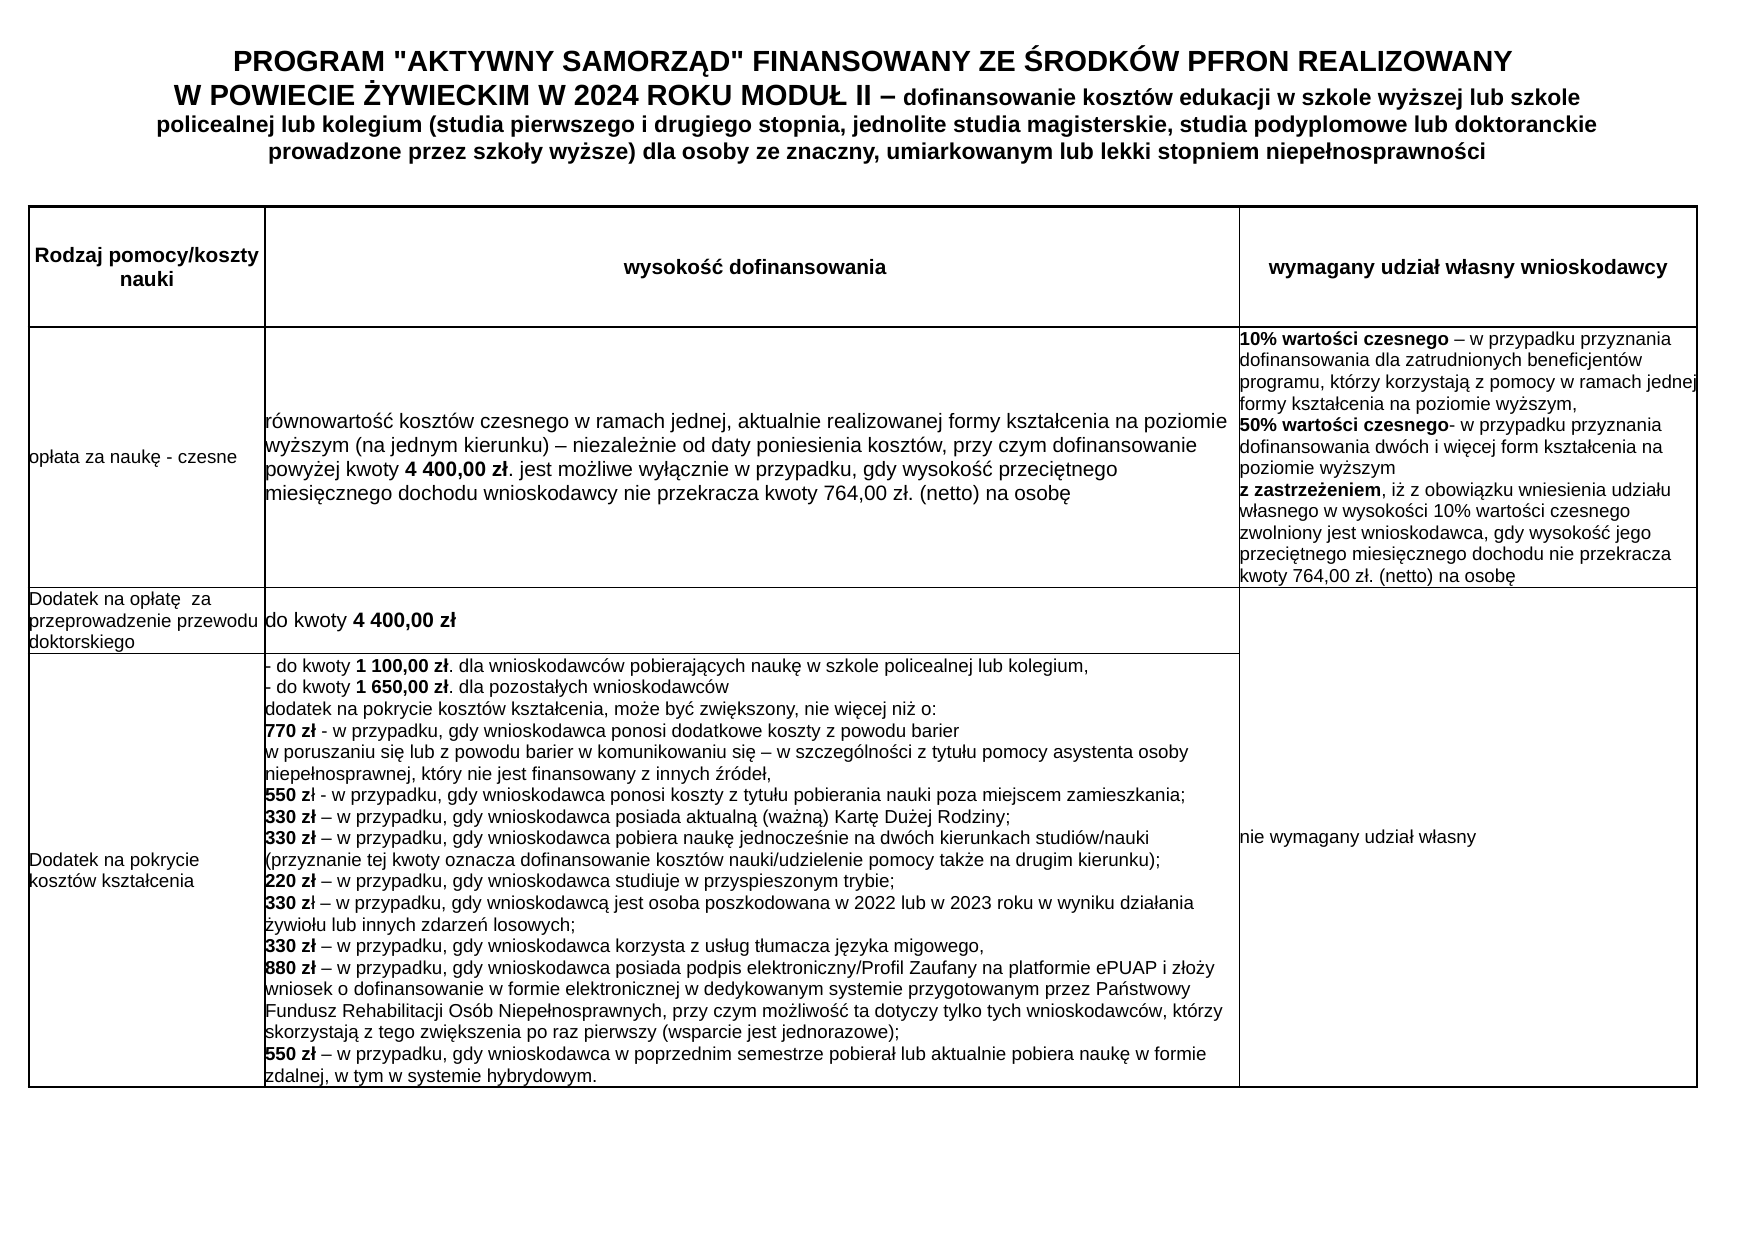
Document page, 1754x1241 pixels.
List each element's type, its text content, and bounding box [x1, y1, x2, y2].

table_cell nie wymagany udział własny [1240, 588, 1696, 1086]
table_cell równowartość kosztów czesnego w ramach jednej, aktualnie realizowanej formy kształcenia na poziomie wyższym (na jednym kierunku) – niezależnie od daty poniesienia kosztów, przy czym dofinansowanie powyżej kwoty 4 400,00 zł. jest możliwe wyłącznie w przypadku, gdy wysokość przeciętnego miesięcznego dochodu wnioskodawcy nie przekracza kwoty 764,00 zł. (netto) na osobę [266, 328, 1239, 586]
table_header Rodzaj pomocy/koszty nauki [30, 208, 264, 326]
table_cell do kwoty 4 400,00 zł [266, 588, 1239, 653]
table_cell Dodatek na opłatę za przeprowadzenie przewodu doktorskiego [30, 588, 264, 653]
text PROGRAM "AKTYWNY SAMORZĄD" FINANSOWANY ZE ŚRODKÓW PFRON REALIZOWANY W POWIECIE ŻYWIECKIM W 2024 ROKU MODUŁ II – dofinansowanie kosztów edukacji w szkole wyższej lub szkole policealnej lub kolegium (studia pierwszego i drugiego stopnia, jednolite studia magisterskie, studia podyplomowe lub doktoranckie prowadzone przez szkoły wyższe) dla osoby ze znaczny, umiarkowanym lub lekki stopniem niepełnosprawności [118, 44, 1636, 164]
table_cell 10% wartości czesnego – w przypadku przyznania dofinansowania dla zatrudnionych beneficjentów programu, którzy korzystają z pomocy w ramach jednej formy kształcenia na poziomie wyższym, 50% wartości czesnego- w przypadku przyznania dofinansowania dwóch i więcej form kształcenia na poziomie wyższym z zastrzeżeniem, iż z obowiązku wniesienia udziału własnego w wysokości 10% wartości czesnego zwolniony jest wnioskodawca, gdy wysokość jego przeciętnego miesięcznego dochodu nie przekracza kwoty 764,00 zł. (netto) na osobę [1240, 328, 1696, 586]
table_header wysokość dofinansowania [266, 208, 1239, 326]
table_cell - do kwoty 1 100,00 zł. dla wnioskodawców pobierających naukę w szkole policealnej lub kolegium, - do kwoty 1 650,00 zł. dla pozostałych wnioskodawców dodatek na pokrycie kosztów kształcenia, może być zwiększony, nie więcej niż o: 770 zł - w przypadku, gdy wnioskodawca ponosi dodatkowe koszty z powodu barier w poruszaniu się lub z powodu barier w komunikowaniu się – w szczególności z tytułu pomocy asystenta osoby niepełnosprawnej, który nie jest finansowany z innych źródeł, 550 zł - w przypadku, gdy wnioskodawca ponosi koszty z tytułu pobierania nauki poza miejscem zamieszkania; 330 zł – w przypadku, gdy wnioskodawca posiada aktualną (ważną) Kartę Dużej Rodziny; 330 zł – w przypadku, gdy wnioskodawca pobiera naukę jednocześnie na dwóch kierunkach studiów/nauki (przyznanie tej kwoty oznacza dofinansowanie kosztów nauki/udzielenie pomocy także na drugim kierunku); 220 zł – w przypadku, gdy wnioskodawca studiuje w przyspieszonym trybie; 330 zł – w przypadku, gdy wnioskodawcą jest osoba poszkodowana w 2022 lub w 2023 roku w wyniku działania żywiołu lub innych zdarzeń losowych; 330 zł – w przypadku, gdy wnioskodawca korzysta z usług tłumacza języka migowego, 880 zł – w przypadku, gdy wnioskodawca posiada podpis elektroniczny/Profil Zaufany na platformie ePUAP i złoży wniosek o dofinansowanie w formie elektronicznej w dedykowanym systemie przygotowanym przez Państwowy Fundusz Rehabilitacji Osób Niepełnosprawnych, przy czym możliwość ta dotyczy tylko tych wnioskodawców, którzy skorzystają z tego zwiększenia po raz pierwszy (wsparcie jest jednorazowe); 550 zł – w przypadku, gdy wnioskodawca w poprzednim semestrze pobierał lub aktualnie pobiera naukę w formie zdalnej, w tym w systemie hybrydowym. [266, 654, 1239, 1086]
table_cell Dodatek na pokrycie kosztów kształcenia [30, 654, 264, 1086]
table_header wymagany udział własny wnioskodawcy [1240, 208, 1696, 326]
table_cell opłata za naukę - czesne [30, 328, 264, 586]
